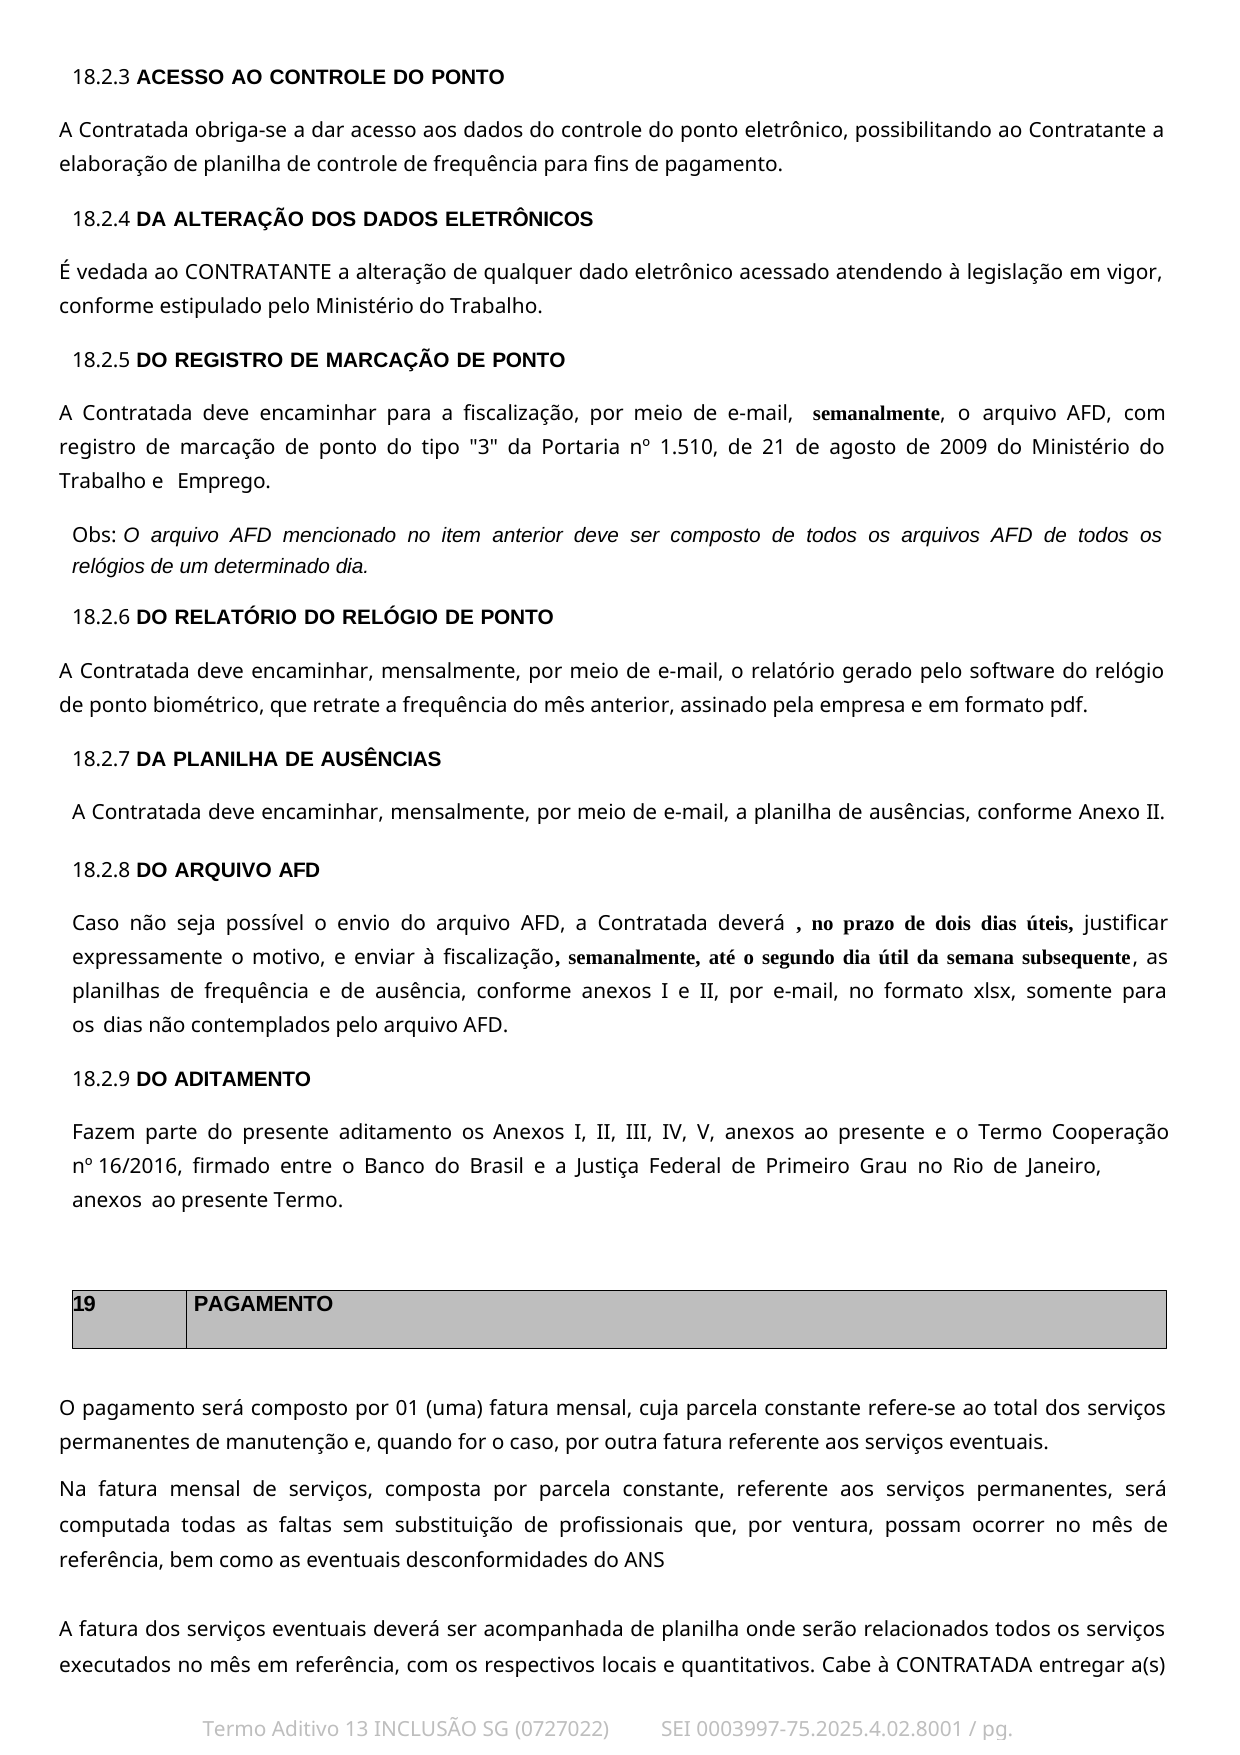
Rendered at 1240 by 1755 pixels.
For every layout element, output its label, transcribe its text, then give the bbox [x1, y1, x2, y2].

list DA ALTERAÇÃO DOS DADOS ELETRÔNICOS [72, 204, 1181, 232]
text A Contratada deve encaminhar para a fiscalização, por meio de e-mail, semanalmente, o arquivo AFD, com registro de marcação de ponto do tipo "3" da Portaria nº 1.510, de 21 de agosto de 2009 do Ministério do Trabalho e Emprego. [59, 398, 1166, 495]
text A Contratada deve encaminhar, mensalmente, por meio de e-mail, o relatório gerado pelo software do relógio de ponto biométrico, que retrate a frequência do mês anterior, assinado pela empresa e em formato pdf. [59, 656, 1165, 718]
text A fatura dos serviços eventuais deverá ser acompanhada de planilha onde serão relacionados todos os serviços executados no mês em referência, com os respectivos locais e quantitativos. Cabe à CONTRATADA entregar a(s) [59, 1614, 1167, 1678]
list DO ARQUIVO AFD [72, 855, 1181, 883]
text A Contratada obriga-se a dar acesso aos dados do controle do ponto eletrônico, possibilitando ao Contratante a elaboração de planilha de controle de frequência para fins de pagamento. [59, 116, 1166, 178]
list DO REGISTRO DE MARCAÇÃO DE PONTO [72, 345, 1181, 373]
list ACESSO AO CONTROLE DO PONTO [72, 62, 1181, 91]
text Caso não seja possível o envio do arquivo AFD, a Contratada deverá , no prazo de dois dias úteis, justificar expressamente o motivo, e enviar à fiscalização, semanalmente, até o segundo dia útil da semana subsequente, as planilhas de frequência e de ausência, conforme anexos I e II, por e-mail, no formato xlsx, somente para os dias não contemplados pelo arquivo AFD. [72, 908, 1168, 1039]
list DO RELATÓRIO DO RELÓGIO DE PONTO [72, 602, 1181, 631]
list DA PLANILHA DE AUSÊNCIAS [72, 744, 1181, 772]
text Fazem parte do presente aditamento os Anexos I, II, III, IV, V, anexos ao presente e o Termo Cooperação nº 16/2016, firmado entre o Banco do Brasil e a Justiça Federal de Primeiro Grau no Rio de Janeiro, anexos ao presente Termo. [72, 1117, 1181, 1214]
text A Contratada deve encaminhar, mensalmente, por meio de e-mail, a planilha de ausências, conforme Anexo II. [72, 797, 1181, 826]
text Na fatura mensal de serviços, composta por parcela constante, referente aos serviços permanentes, será computada todas as faltas sem substituição de profissionais que, por ventura, possam ocorrer no mês de referência, bem como as eventuais desconformidades do ANS [59, 1474, 1168, 1574]
text Obs: O arquivo AFD mencionado no item anterior deve ser composto de todos os arquivos AFD de todos os relógios de um determinado dia. [72, 521, 1164, 578]
list DO ADITAMENTO [72, 1064, 1181, 1093]
text É vedada ao CONTRATANTE a alteração de qualquer dado eletrônico acessado atendendo à legislação em vigor, conforme estipulado pelo Ministério do Trabalho. [59, 257, 1164, 319]
text O pagamento será composto por 01 (uma) fatura mensal, cuja parcela constante refere-se ao total dos serviços permanentes de manutenção e, quando for o caso, por outra fatura referente aos serviços eventuais. [59, 1393, 1167, 1455]
